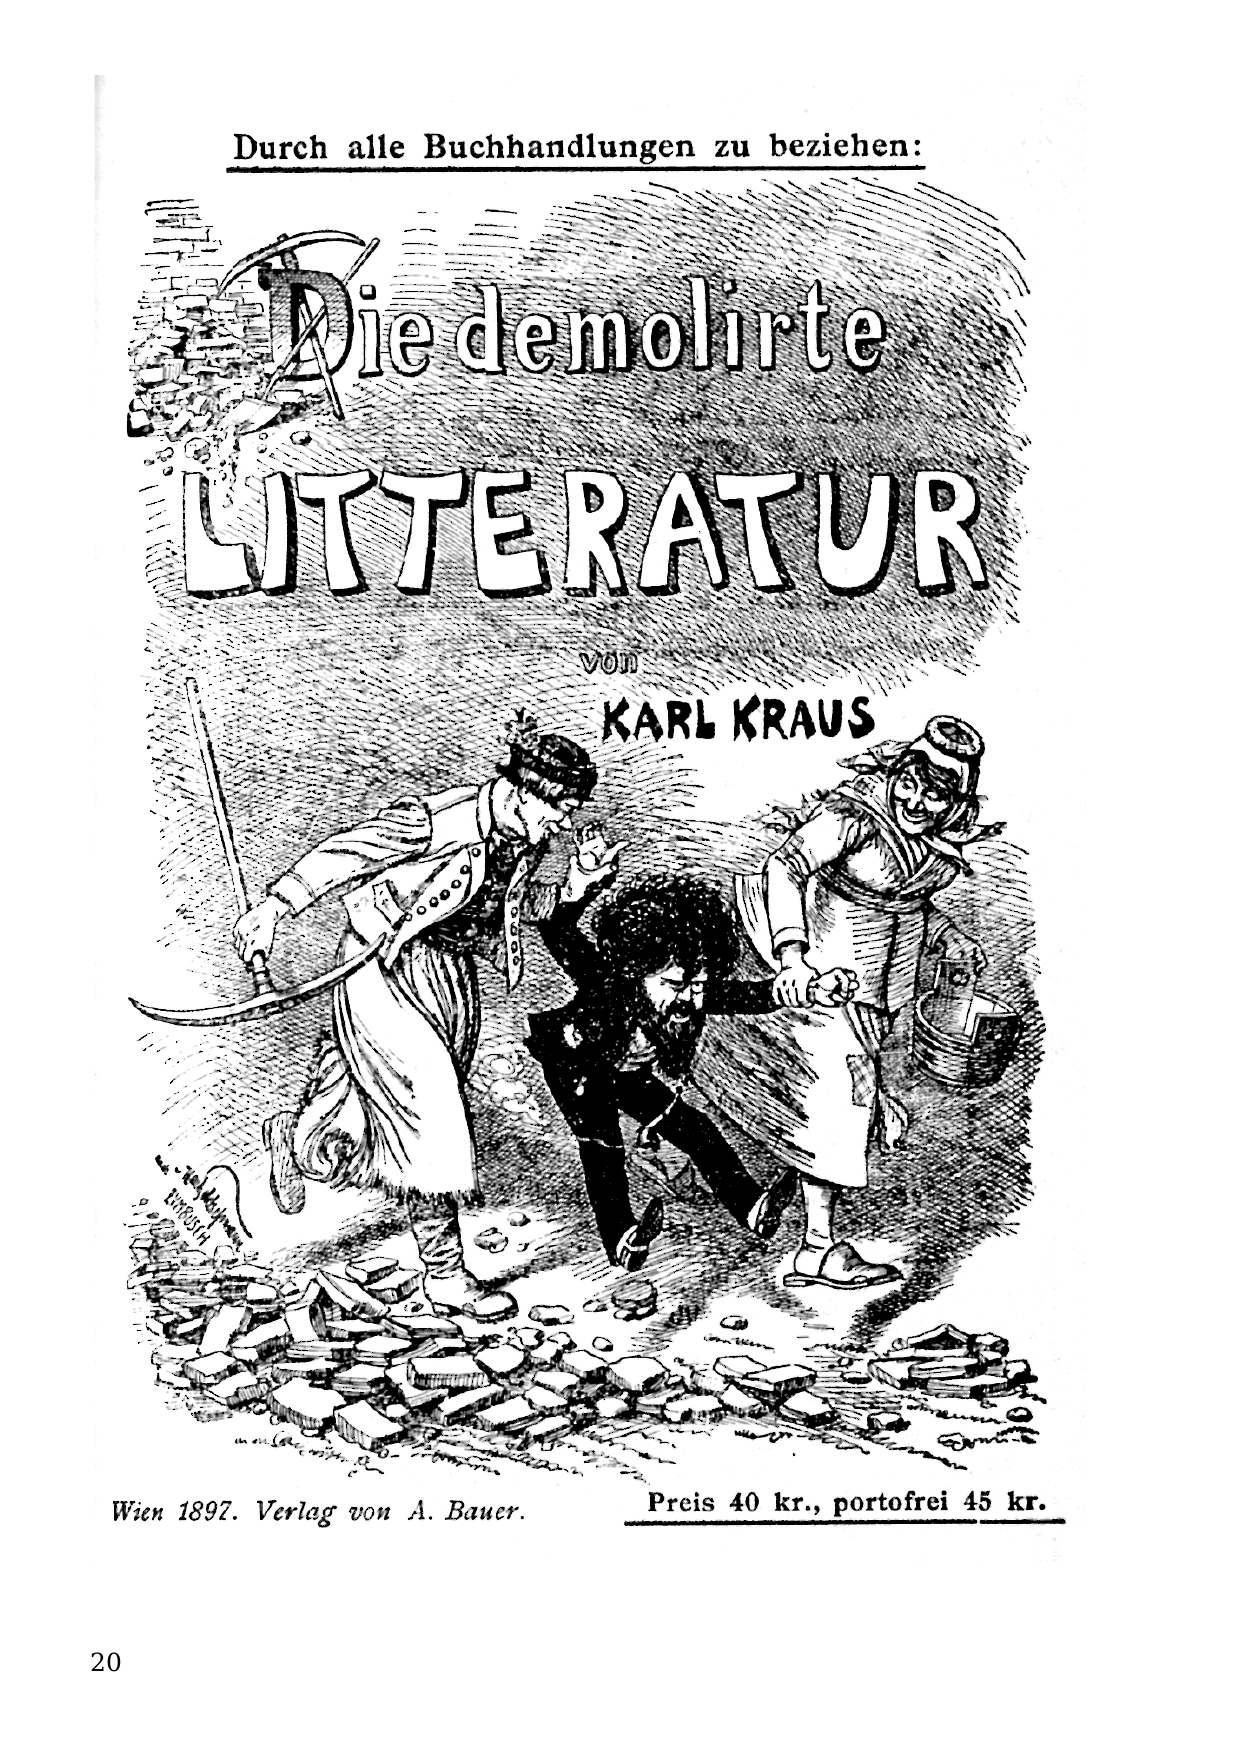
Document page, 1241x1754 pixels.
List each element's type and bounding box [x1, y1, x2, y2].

picture [94, 75, 1086, 1563]
